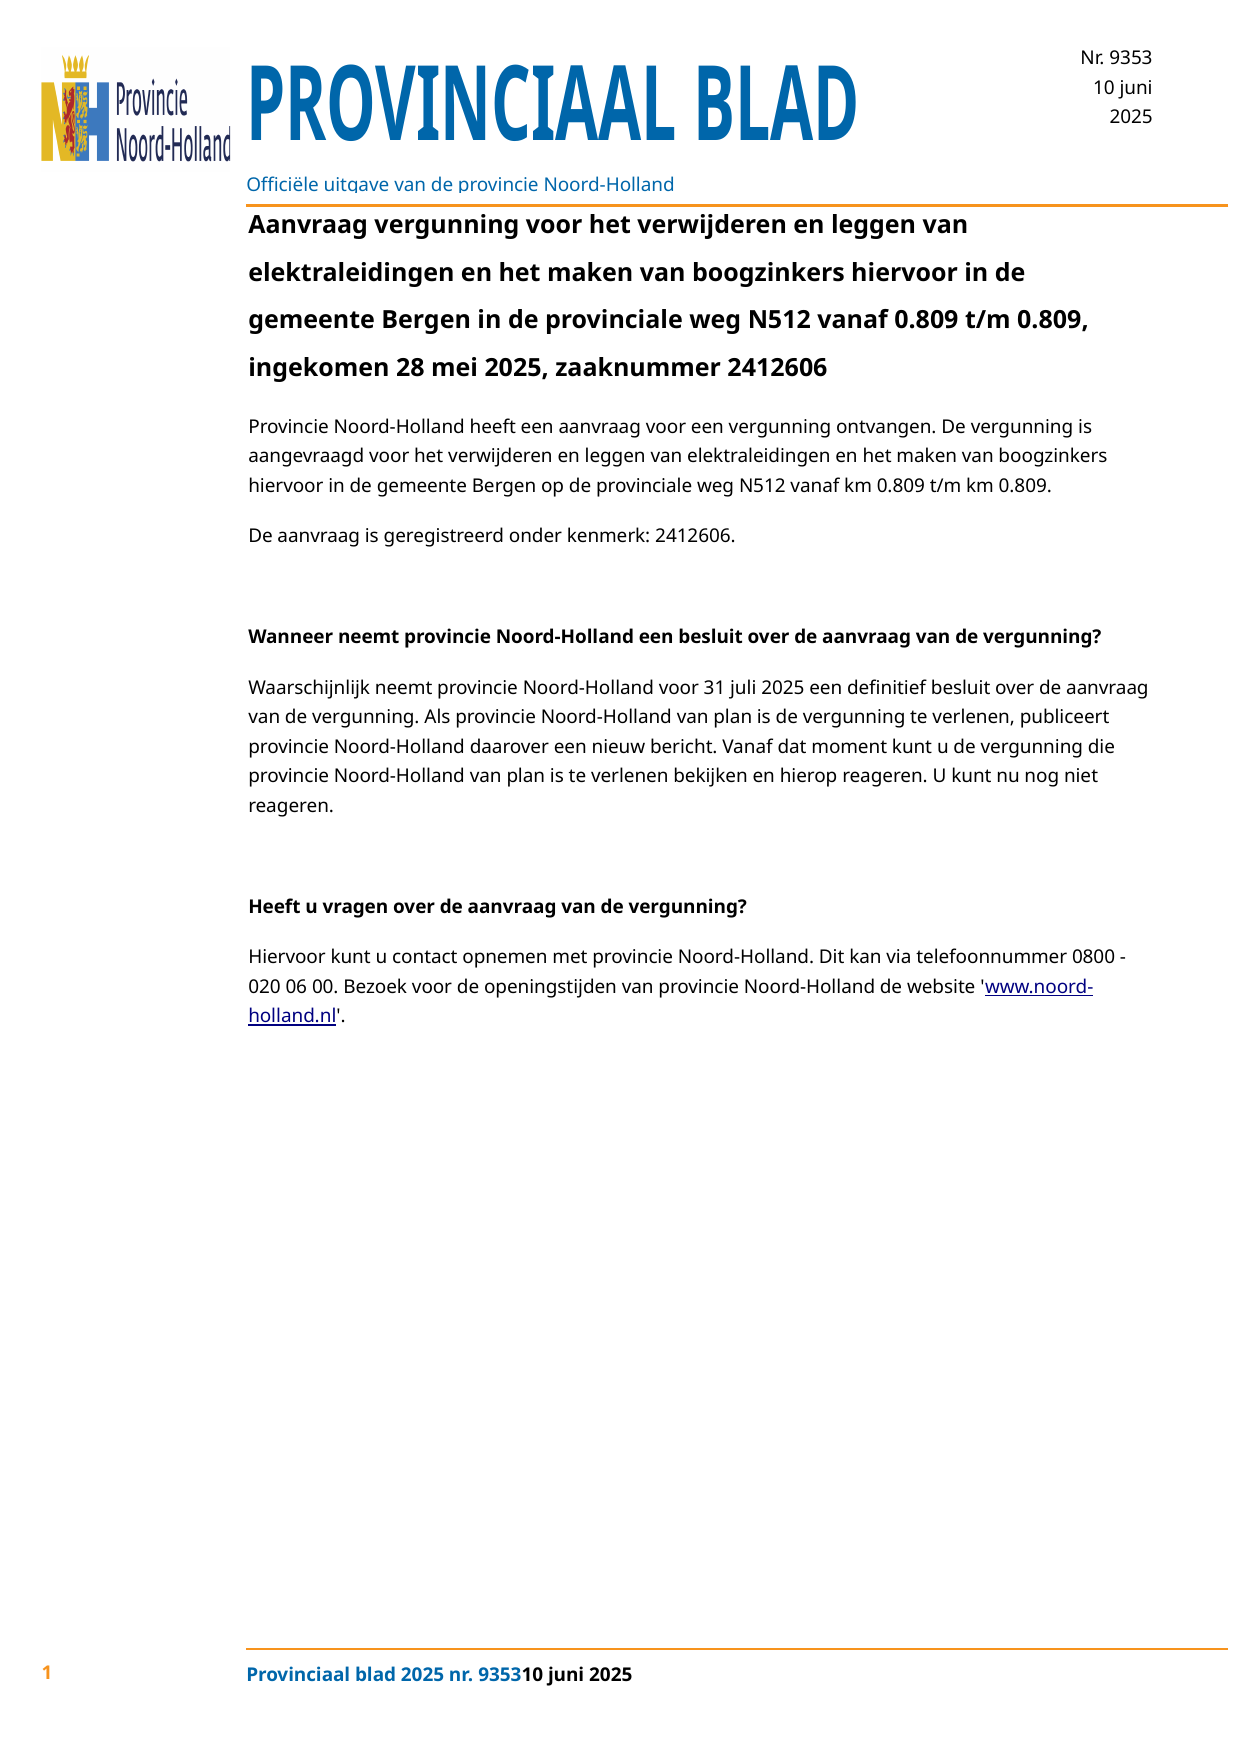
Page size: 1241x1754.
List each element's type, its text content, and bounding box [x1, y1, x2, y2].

text Wanneer neemt provincie Noord-Holland een besluit over de aanvraag van de vergunning? [248, 623, 1152, 649]
picture [41, 47, 231, 172]
text Hiervoor kunt u contact opnemen met provincie Noord-Holland. Dit kan via telefoonnummer 0800 - 020 06 00. Bezoek voor de openingstijden van provincie Noord-Holland de website 'www.noord-holland.nl'. [248, 943, 1152, 1028]
text Provincie Noord-Holland heeft een aanvraag voor een vergunning ontvangen. De vergunning is aangevraagd voor het verwijderen en leggen van elektraleidingen en het maken van boogzinkers hiervoor in de gemeente Bergen op de provinciale weg N512 vanaf km 0.809 t/m km 0.809. [248, 413, 1152, 498]
text De aanvraag is geregistreerd onder kenmerk: 2412606. [248, 523, 1152, 548]
text Heeft u vragen over de aanvraag van de vergunning? [248, 893, 1152, 919]
text Aanvraag vergunning voor het verwijderen en leggen van elektraleidingen en het maken van boogzinkers hiervoor in de gemeente Bergen in de provinciale weg N512 vanaf 0.809 t/m 0.809, ingekomen 28 mei 2025, zaaknummer 2412606 [248, 207, 1152, 384]
text Waarschijnlijk neemt provincie Noord-Holland voor 31 juli 2025 een definitief besluit over de aanvraag van de vergunning. Als provincie Noord-Holland van plan is de vergunning te verlenen, publiceert provincie Noord-Holland daarover een nieuw bericht. Vanaf dat moment kunt u de vergunning die provincie Noord-Holland van plan is te verlenen bekijken en hierop reageren. U kunt nu nog niet reageren. [248, 674, 1152, 818]
